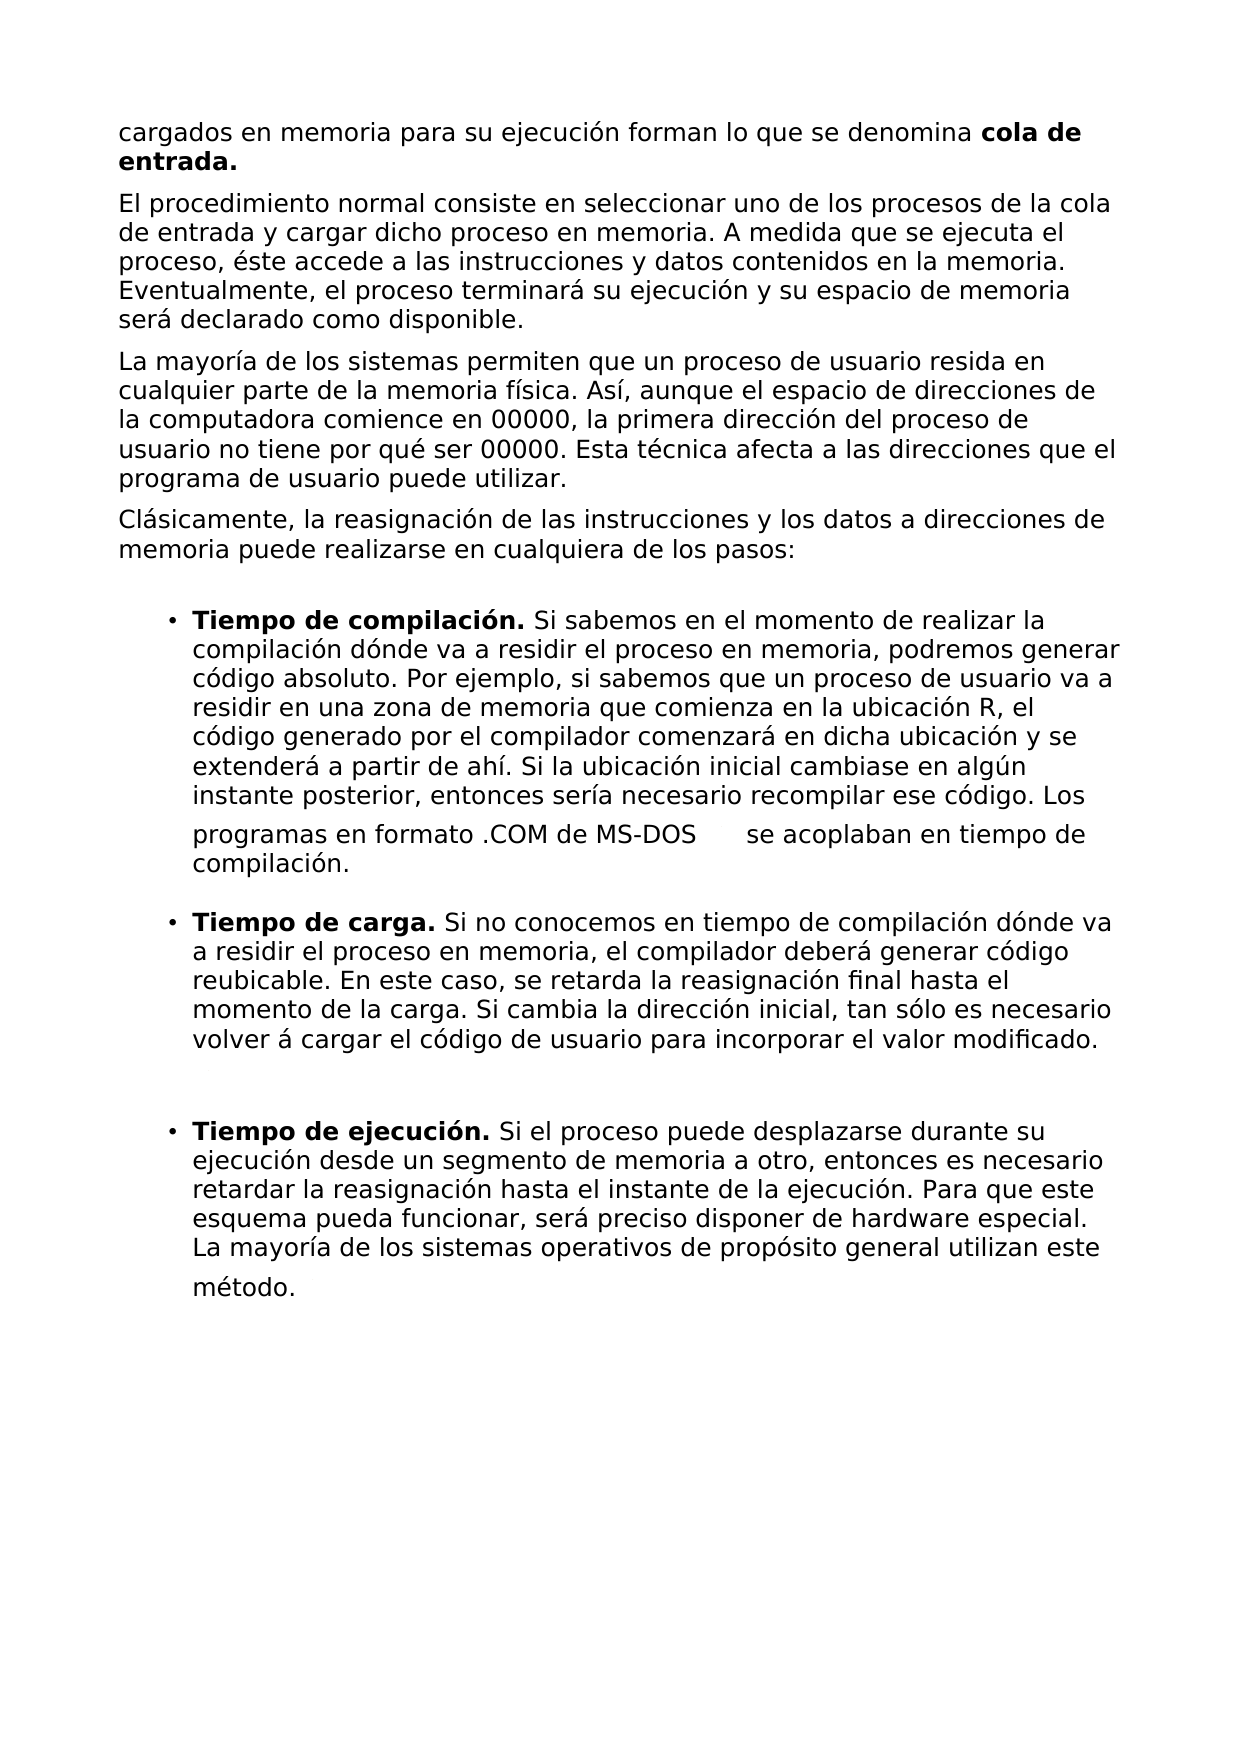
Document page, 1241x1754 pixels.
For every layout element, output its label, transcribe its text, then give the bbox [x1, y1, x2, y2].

list Tiempo de compilación. Si sabemos en el momento de realizar la compilación dónde va a residir el proceso en memoria, podremos generar código absoluto. Por ejemplo, si sabemos que un proceso de usuario va a residir en una zona de memoria que comienza en la ubicación R, el código generado por el compilador comenzará en dicha ubicación y se extenderá a partir de ahí. Si la ubicación inicial cambiase en algún instante posterior, entonces sería necesario recompilar ese código. Los programas en formato .COM de MS-DOS se acoplaban en tiempo de compilación. [177, 606, 1122, 879]
text cargados en memoria para su ejecución forman lo que se denomina cola de entrada. [118, 118, 1122, 176]
text La mayoría de los sistemas permiten que un proceso de usuario resida en cualquier parte de la memoria física. Así, aunque el espacio de direcciones de la computadora comience en 00000, la primera dirección del proceso de usuario no tiene por qué ser 00000. Esta técnica afecta a las direcciones que el programa de usuario puede utilizar. [118, 347, 1122, 493]
text El procedimiento normal consiste en seleccionar uno de los procesos de la cola de entrada y cargar dicho proceso en memoria. A medida que se ejecuta el proceso, éste accede a las instrucciones y datos contenidos en la memoria. Eventualmente, el proceso terminará su ejecución y su espacio de memoria será declarado como disponible. [118, 189, 1122, 335]
list Tiempo de ejecución. Si el proceso puede desplazarse durante su ejecución desde un segmento de memoria a otro, entonces es necesario retardar la reasignación hasta el instante de la ejecución. Para que este esquema pueda funcionar, será preciso disponer de hardware especial. La mayoría de los sistemas operativos de propósito general utilizan este método. [177, 1117, 1122, 1302]
text Clásicamente, la reasignación de las instrucciones y los datos a direcciones de memoria puede realizarse en cualquiera de los pasos: [118, 506, 1122, 564]
list Tiempo de carga. Si no conocemos en tiempo de compilación dónde va a residir el proceso en memoria, el compilador deberá generar código reubicable. En este caso, se retarda la reasignación final hasta el momento de la carga. Si cambia la dirección inicial, tan sólo es necesario volver á cargar el código de usuario para incorporar el valor modificado. [177, 908, 1122, 1087]
